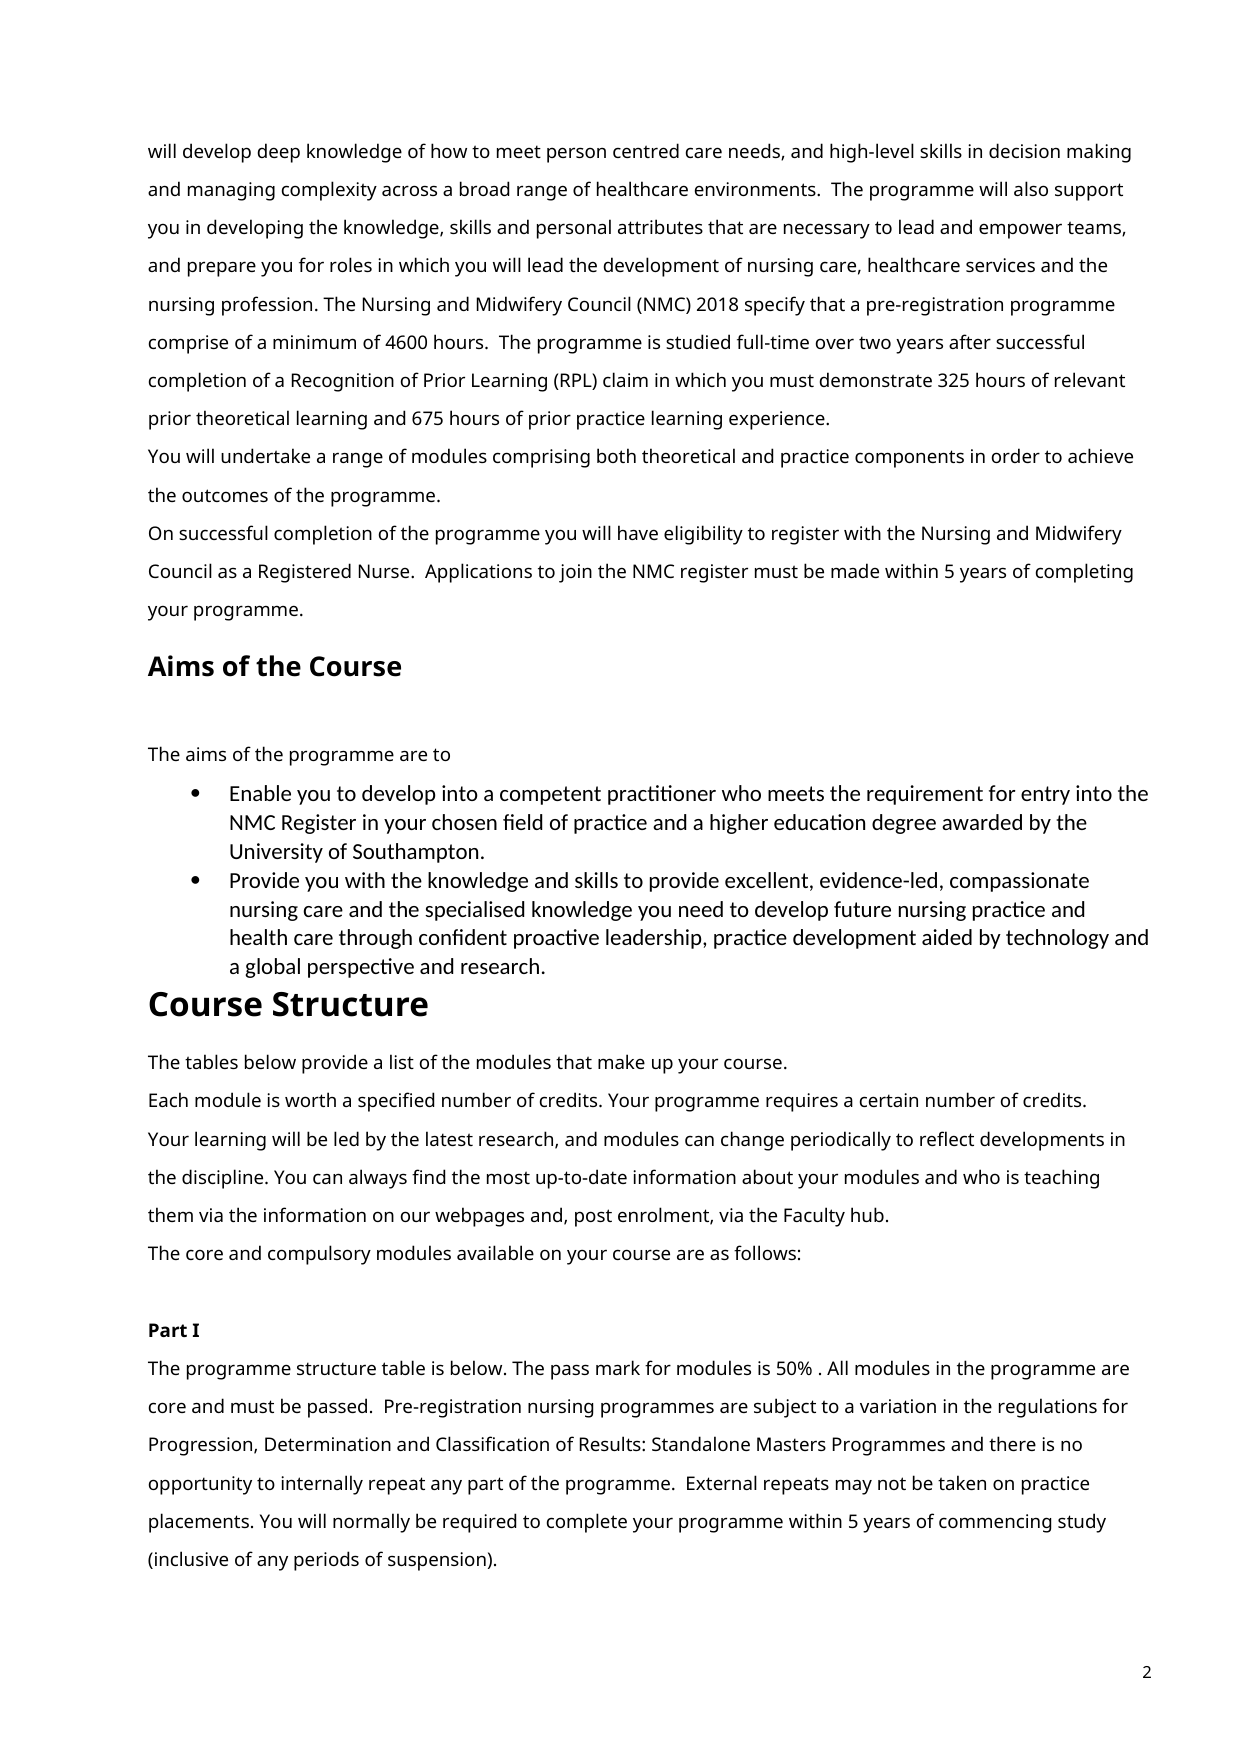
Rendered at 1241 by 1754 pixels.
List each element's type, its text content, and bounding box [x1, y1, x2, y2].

list Enable you to develop into a competent practitioner who meets the requirement for entry into the NMC Register in your chosen field of practice and a higher education degree awarded by the University of Southampton. [191, 779, 1152, 865]
text You will undertake a range of modules comprising both theoretical and practice components in order to achieve the outcomes of the programme. [148, 444, 1152, 508]
text Each module is worth a specified number of credits. Your programme requires a certain number of credits. [148, 1088, 1152, 1113]
text The tables below provide a list of the modules that make up your course. [148, 1049, 1152, 1075]
table_header Part I The programme structure table is below. The pass mark for modules is 50% . All modules in the programme are core and must be passed. Pre-registration nursing programmes are subject to a variation in the regulations for Progression, Determination and Classification of Results: Standalone Masters Programmes and there is no opportunity to internally repeat any part of the programme. External repeats may not be taken on practice placements. You will normally be required to complete your programme within 5 years of commencing study (inclusive of any periods of suspension). [136, 1279, 1152, 1583]
text On successful completion of the programme you will have eligibility to register with the Nursing and Midwifery Council as a Registered Nurse. Applications to join the NMC register must be made within 5 years of completing your programme. [148, 520, 1152, 622]
subtitle Course Structure [148, 981, 1152, 1027]
subtitle Aims of the Course [148, 647, 1152, 684]
list Provide you with the knowledge and skills to provide excellent, evidence-led, compassionate nursing care and the specialised knowledge you need to develop future nursing practice and health care through confident proactive leadership, practice development aided by technology and a global perspective and research. [191, 866, 1152, 980]
table_cell [136, 1583, 1152, 1619]
text will develop deep knowledge of how to meet person centred care needs, and high-level skills in decision making and managing complexity across a broad range of healthcare environments. The programme will also support you in developing the knowledge, skills and personal attributes that are necessary to lead and empower teams, and prepare you for roles in which you will lead the development of nursing care, healthcare services and the nursing profession. The Nursing and Midwifery Council (NMC) 2018 specify that a pre-registration programme comprise of a minimum of 4600 hours. The programme is studied full-time over two years after successful completion of a Recognition of Prior Learning (RPL) claim in which you must demonstrate 325 hours of relevant prior theoretical learning and 675 hours of prior practice learning experience. [148, 138, 1152, 431]
text The core and compulsory modules available on your course are as follows: [148, 1241, 1152, 1266]
text The aims of the programme are to [148, 741, 1152, 767]
text Your learning will be led by the latest research, and modules can change periodically to reflect developments in the discipline. You can always find the most up-to-date information about your modules and who is teaching them via the information on our webpages and, post enrolment, via the Faculty hub. [148, 1126, 1152, 1228]
